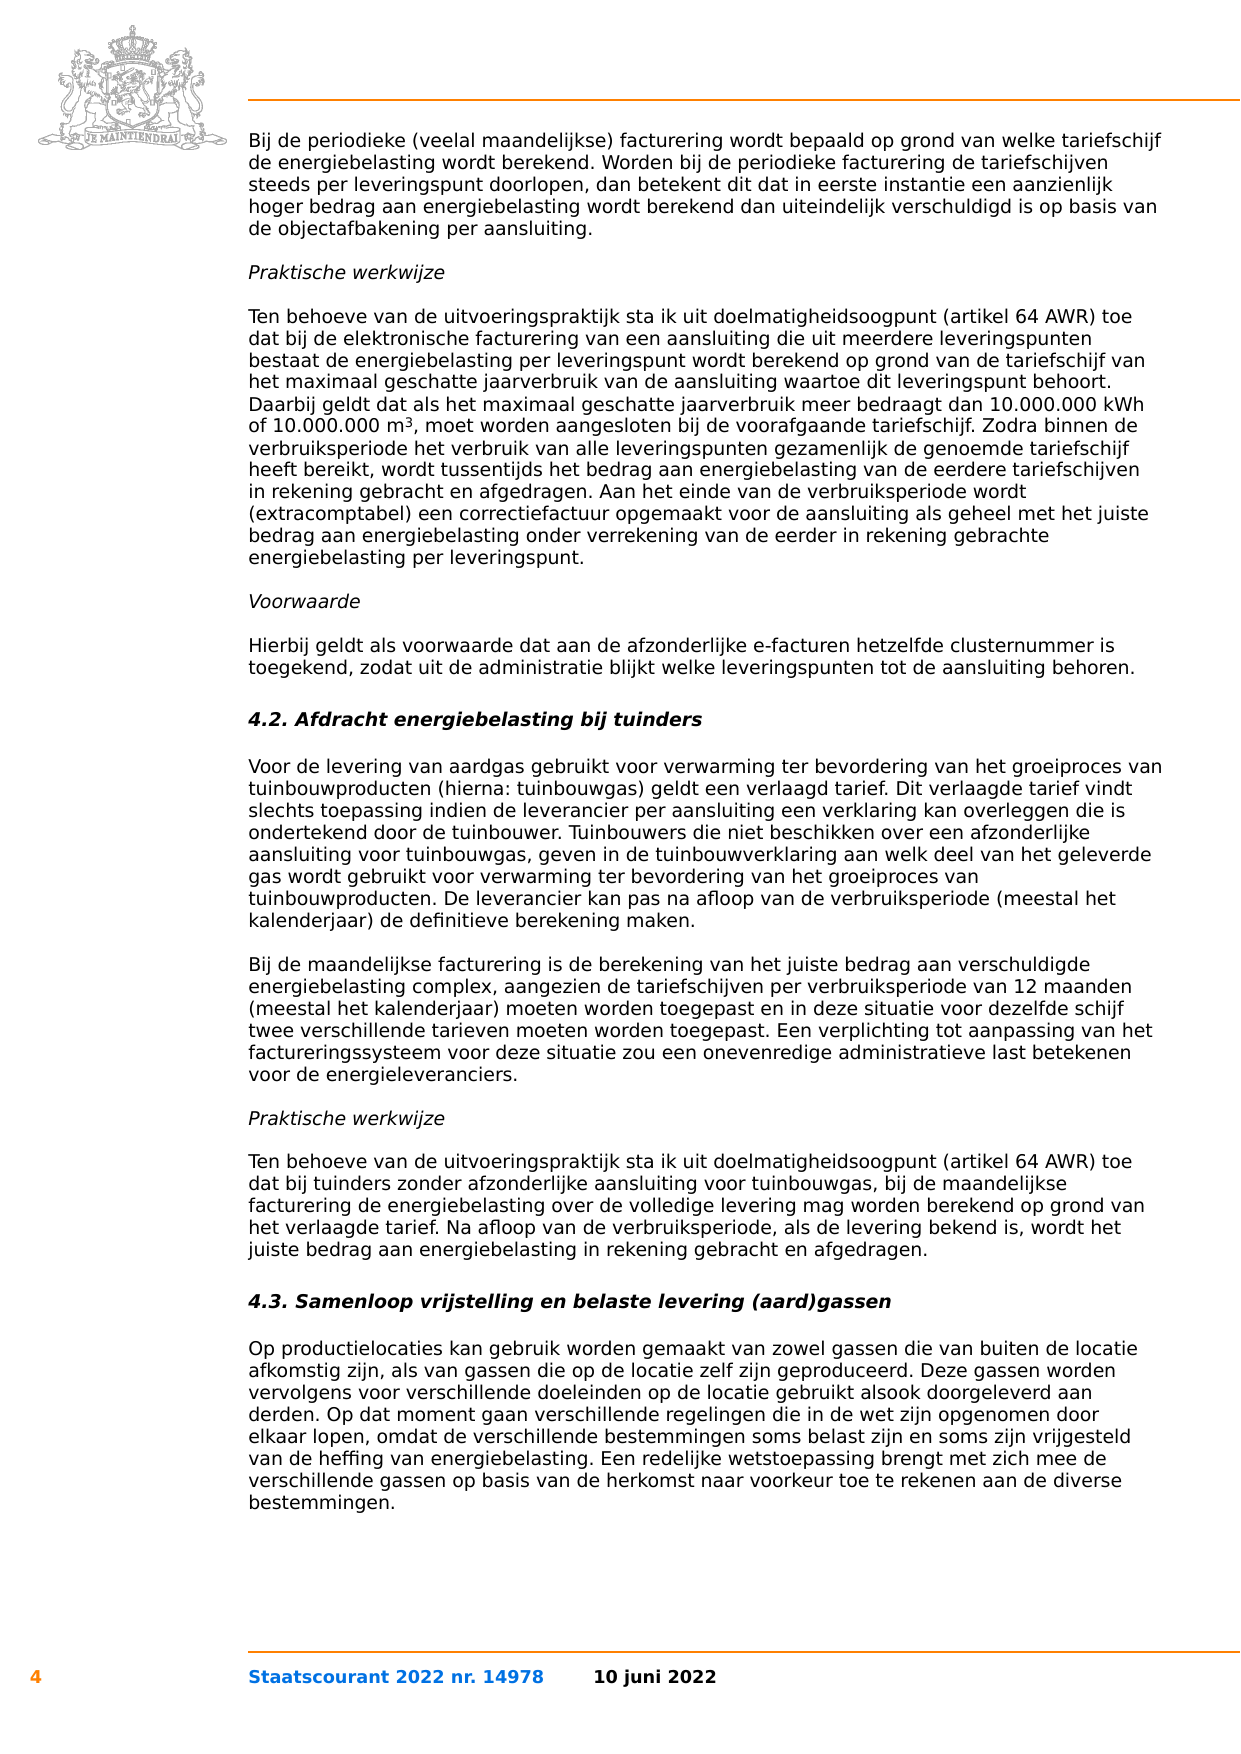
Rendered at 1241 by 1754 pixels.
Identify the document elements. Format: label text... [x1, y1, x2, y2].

subtitle Praktische werkwijze [248, 262, 1163, 284]
subtitle 4.3. Samenloop vrijstelling en belaste levering (aard)gassen [248, 1291, 1163, 1313]
subtitle 4.2. Afdracht energiebelasting bij tuinders [248, 709, 1163, 731]
text Hierbij geldt als voorwaarde dat aan de afzonderlijke e-facturen hetzelfde clusternummer is toegekend, zodat uit de administratie blijkt welke leveringspunten tot de aansluiting behoren. [248, 635, 1163, 679]
text Ten behoeve van de uitvoeringspraktijk sta ik uit doelmatigheidsoogpunt (artikel 64 AWR) toe dat bij tuinders zonder afzonderlijke aansluiting voor tuinbouwgas, bij de maandelijkse facturering de energiebelasting over de volledige levering mag worden berekend op grond van het verlaagde tarief. Na afloop van de verbruiksperiode, als de levering bekend is, wordt het juiste bedrag aan energiebelasting in rekening gebracht en afgedragen. [248, 1151, 1163, 1261]
text Voor de levering van aardgas gebruikt voor verwarming ter bevordering van het groeiproces van tuinbouwproducten (hierna: tuinbouwgas) geldt een verlaagd tarief. Dit verlaagde tarief vindt slechts toepassing indien de leverancier per aansluiting een verklaring kan overleggen die is ondertekend door de tuinbouwer. Tuinbouwers die niet beschikken over een afzonderlijke aansluiting voor tuinbouwgas, geven in de tuinbouwverklaring aan welk deel van het geleverde gas wordt gebruikt voor verwarming ter bevordering van het groeiproces van tuinbouwproducten. De leverancier kan pas na afloop van de verbruiksperiode (meestal het kalenderjaar) de definitieve berekening maken. [248, 756, 1163, 932]
text Op productielocaties kan gebruik worden gemaakt van zowel gassen die van buiten de locatie afkomstig zijn, als van gassen die op de locatie zelf zijn geproduceerd. Deze gassen worden vervolgens voor verschillende doeleinden op de locatie gebruikt alsook doorgeleverd aan derden. Op dat moment gaan verschillende regelingen die in de wet zijn opgenomen door elkaar lopen, omdat de verschillende bestemmingen soms belast zijn en soms zijn vrijgesteld van de heffing van energiebelasting. Een redelijke wetstoepassing brengt met zich mee de verschillende gassen op basis van de herkomst naar voorkeur toe te rekenen aan de diverse bestemmingen. [248, 1338, 1163, 1514]
text Ten behoeve van de uitvoeringspraktijk sta ik uit doelmatigheidsoogpunt (artikel 64 AWR) toe dat bij de elektronische facturering van een aansluiting die uit meerdere leveringspunten bestaat de energiebelasting per leveringspunt wordt berekend op grond van de tariefschijf van het maximaal geschatte jaarverbruik van de aansluiting waartoe dit leveringspunt behoort. Daarbij geldt dat als het maximaal geschatte jaarverbruik meer bedraagt dan 10.000.000 kWh of 10.000.000 m3, moet worden aangesloten bij de voorafgaande tariefschijf. Zodra binnen de verbruiksperiode het verbruik van alle leveringspunten gezamenlijk de genoemde tariefschijf heeft bereikt, wordt tussentijds het bedrag aan energiebelasting van de eerdere tariefschijven in rekening gebracht en afgedragen. Aan het einde van de verbruiksperiode wordt (extracomptabel) een correctiefactuur opgemaakt voor de aansluiting als geheel met het juiste bedrag aan energiebelasting onder verrekening van de eerder in rekening gebrachte energiebelasting per leveringspunt. [248, 306, 1163, 569]
subtitle Praktische werkwijze [248, 1107, 1163, 1129]
text Bij de maandelijkse facturering is de berekening van het juiste bedrag aan verschuldigde energiebelasting complex, aangezien de tariefschijven per verbruiksperiode van 12 maanden (meestal het kalenderjaar) moeten worden toegepast en in deze situatie voor dezelfde schijf twee verschillende tarieven moeten worden toegepast. Een verplichting tot aanpassing van het factureringssysteem voor deze situatie zou een onevenredige administratieve last betekenen voor de energieleveranciers. [248, 954, 1163, 1086]
subtitle Voorwaarde [248, 591, 1163, 613]
text Bij de periodieke (veelal maandelijkse) facturering wordt bepaald op grond van welke tariefschijf de energiebelasting wordt berekend. Worden bij de periodieke facturering de tariefschijven steeds per leveringspunt doorlopen, dan betekent dit dat in eerste instantie een aanzienlijk hoger bedrag aan energiebelasting wordt berekend dan uiteindelijk verschuldigd is op basis van de objectafbakening per aansluiting. [248, 130, 1163, 240]
picture [38, 25, 227, 150]
